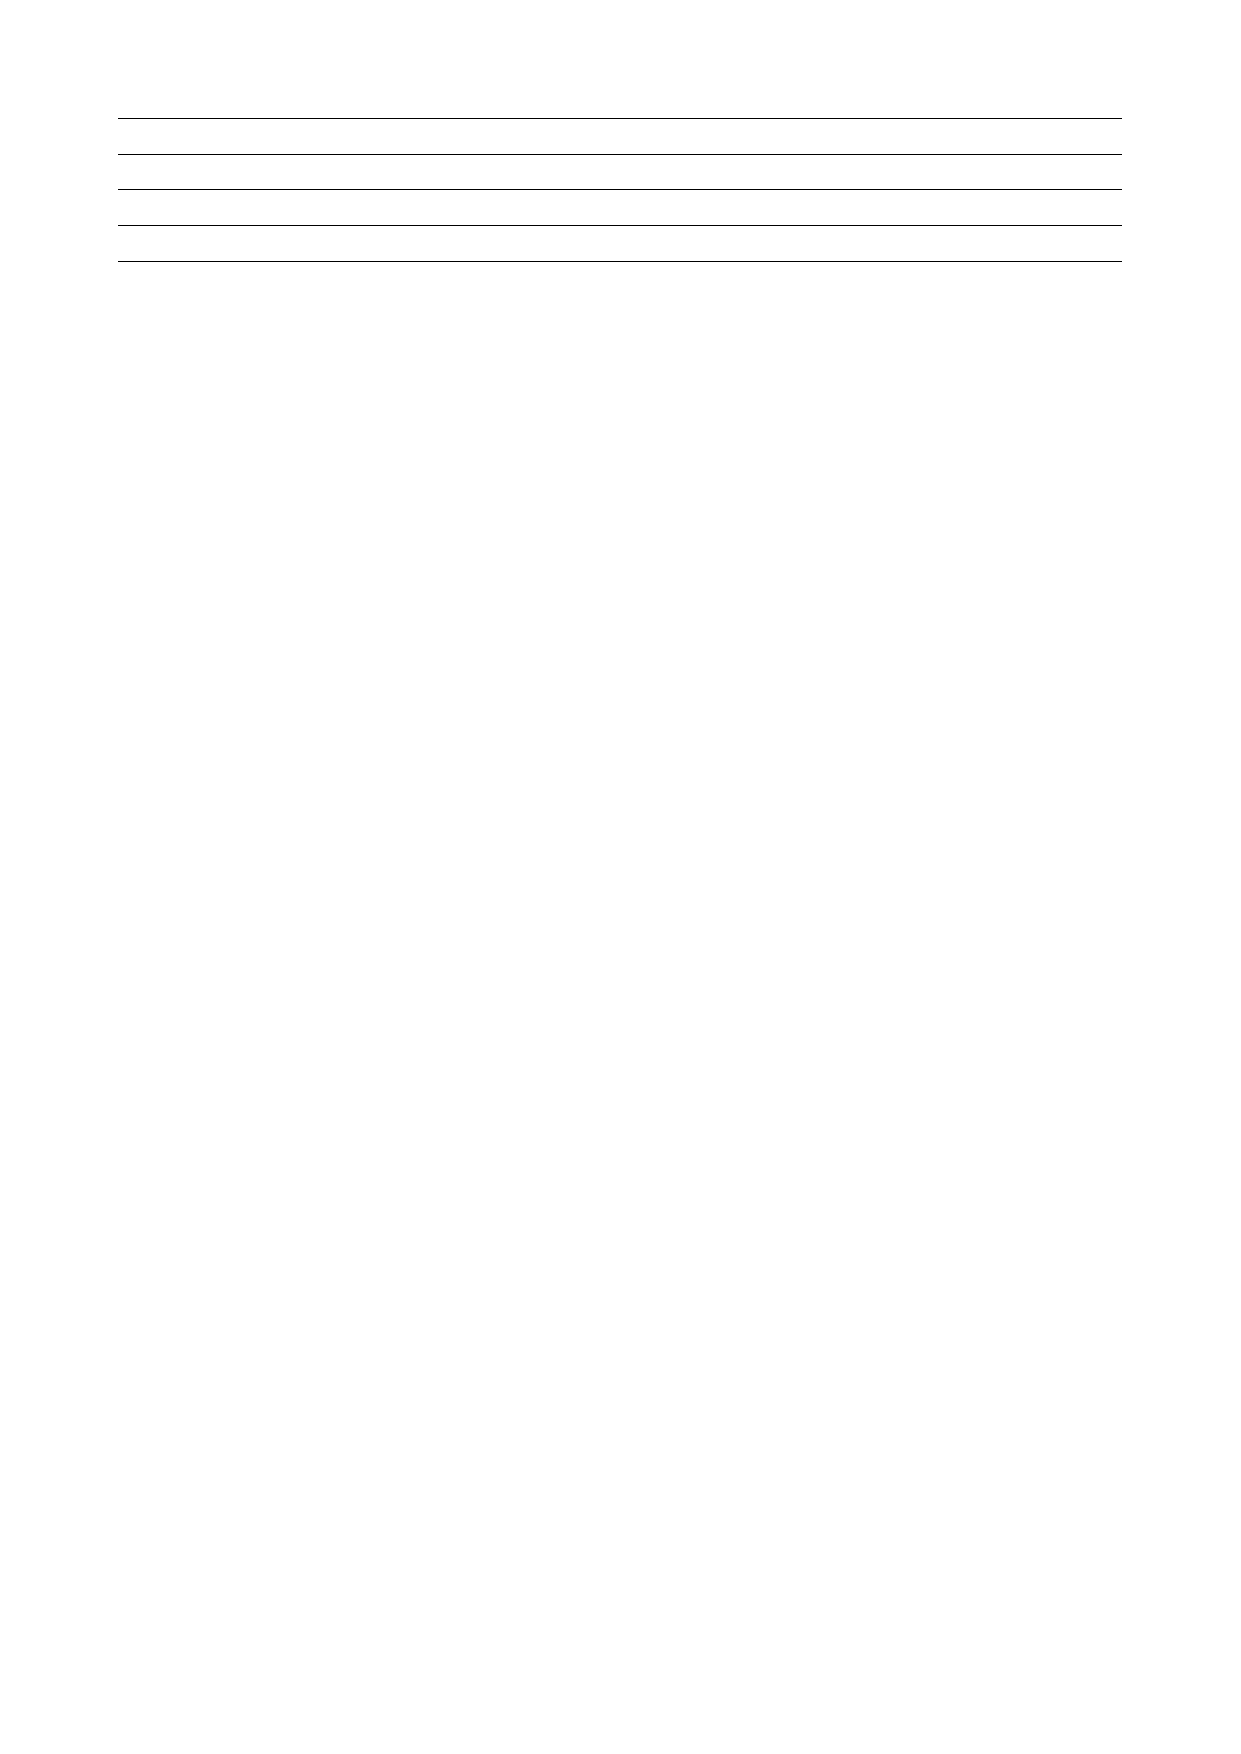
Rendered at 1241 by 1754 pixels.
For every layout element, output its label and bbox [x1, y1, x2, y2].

table_cell [118, 190, 546, 225]
table_cell [118, 119, 546, 154]
table_cell [546, 226, 1122, 261]
table_cell [546, 119, 1122, 154]
table_cell [118, 226, 546, 261]
table_cell [546, 155, 1122, 189]
table_cell [118, 155, 546, 189]
table_cell [546, 190, 1122, 225]
